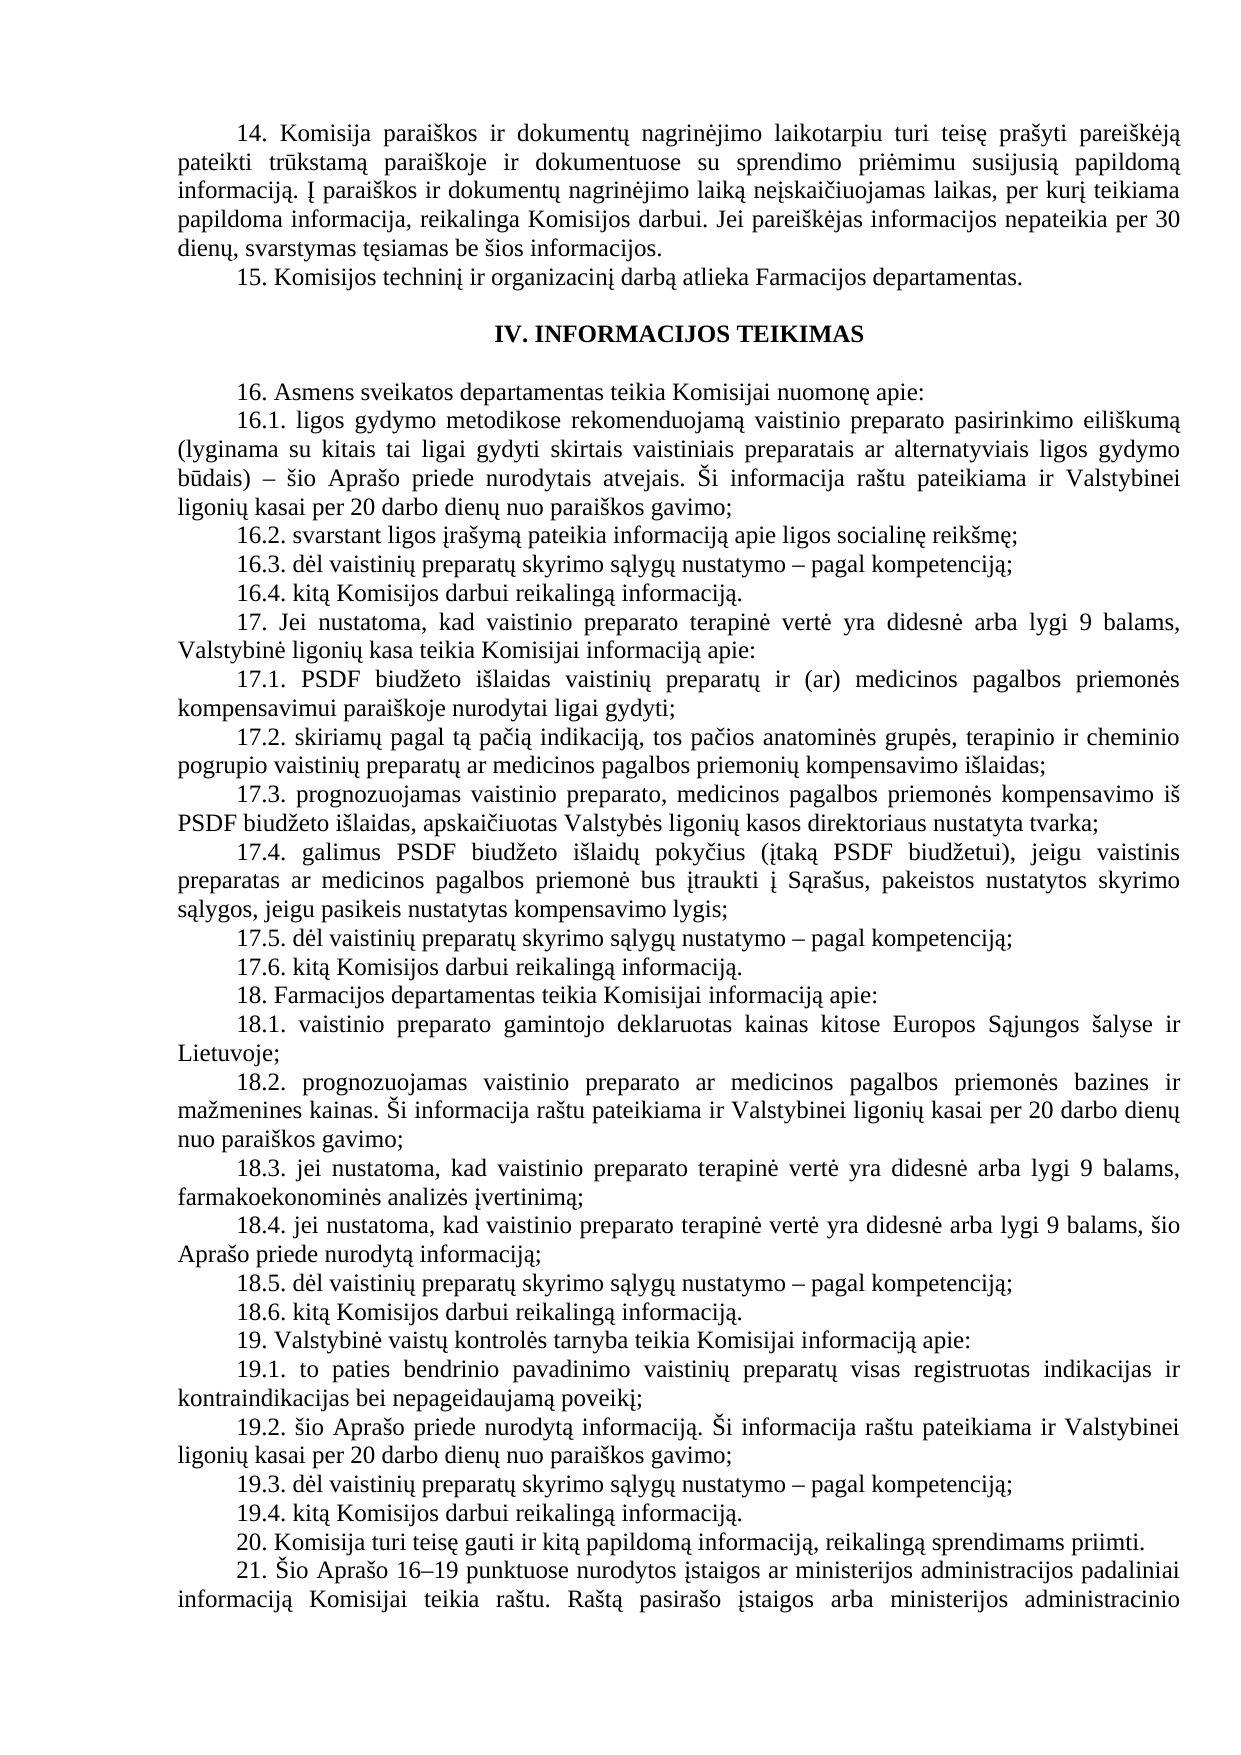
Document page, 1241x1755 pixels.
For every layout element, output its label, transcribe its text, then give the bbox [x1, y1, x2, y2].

text 19.1. to paties bendrinio pavadinimo vaistinių preparatų visas registruotas indikacijas ir kontraindikacijas bei nepageidaujamą poveikį; [177, 1354, 1181, 1412]
text IV. INFORMACIJOS TEIKIMAS [177, 319, 1181, 348]
text 14. Komisija paraiškos ir dokumentų nagrinėjimo laikotarpiu turi teisę prašyti pareiškėją pateikti trūkstamą paraiškoje ir dokumentuose su sprendimo priėmimu susijusią papildomą informaciją. Į paraiškos ir dokumentų nagrinėjimo laiką neįskaičiuojamas laikas, per kurį teikiama papildoma informacija, reikalinga Komisijos darbui. Jei pareiškėjas informacijos nepateikia per 30 dienų, svarstymas tęsiamas be šios informacijos. [177, 118, 1181, 262]
text 18.2. prognozuojamas vaistinio preparato ar medicinos pagalbos priemonės bazines ir mažmenines kainas. Ši informacija raštu pateikiama ir Valstybinei ligonių kasai per 20 darbo dienų nuo paraiškos gavimo; [177, 1067, 1181, 1153]
text 17.1. PSDF biudžeto išlaidas vaistinių preparatų ir (ar) medicinos pagalbos priemonės kompensavimui paraiškoje nurodytai ligai gydyti; [177, 664, 1181, 722]
text 18.3. jei nustatoma, kad vaistinio preparato terapinė vertė yra didesnė arba lygi 9 balams, farmakoekonominės analizės įvertinimą; [177, 1153, 1181, 1211]
text 16. Asmens sveikatos departamentas teikia Komisijai nuomonę apie: [177, 377, 1181, 406]
text 17.3. prognozuojamas vaistinio preparato, medicinos pagalbos priemonės kompensavimo iš PSDF biudžeto išlaidas, apskaičiuotas Valstybės ligonių kasos direktoriaus nustatyta tvarka; [177, 779, 1181, 837]
text 16.2. svarstant ligos įrašymą pateikia informaciją apie ligos socialinę reikšmę; [177, 521, 1181, 549]
text 18.6. kitą Komisijos darbui reikalingą informaciją. [177, 1297, 1181, 1326]
text 19. Valstybinė vaistų kontrolės tarnyba teikia Komisijai informaciją apie: [177, 1326, 1181, 1354]
text 18. Farmacijos departamentas teikia Komisijai informaciją apie: [177, 981, 1181, 1009]
text 17.4. galimus PSDF biudžeto išlaidų pokyčius (įtaką PSDF biudžetui), jeigu vaistinis preparatas ar medicinos pagalbos priemonė bus įtraukti į Sąrašus, pakeistos nustatytos skyrimo sąlygos, jeigu pasikeis nustatytas kompensavimo lygis; [177, 837, 1181, 923]
text 16.3. dėl vaistinių preparatų skyrimo sąlygų nustatymo – pagal kompetenciją; [177, 549, 1181, 578]
text 19.4. kitą Komisijos darbui reikalingą informaciją. [177, 1498, 1181, 1527]
text 15. Komisijos techninį ir organizacinį darbą atlieka Farmacijos departamentas. [177, 262, 1181, 291]
text 17.2. skiriamų pagal tą pačią indikaciją, tos pačios anatominės grupės, terapinio ir cheminio pogrupio vaistinių preparatų ar medicinos pagalbos priemonių kompensavimo išlaidas; [177, 722, 1181, 779]
text 18.5. dėl vaistinių preparatų skyrimo sąlygų nustatymo – pagal kompetenciją; [177, 1268, 1181, 1297]
text 17.5. dėl vaistinių preparatų skyrimo sąlygų nustatymo – pagal kompetenciją; [177, 923, 1181, 952]
text 19.3. dėl vaistinių preparatų skyrimo sąlygų nustatymo – pagal kompetenciją; [177, 1469, 1181, 1498]
text 20. Komisija turi teisę gauti ir kitą papildomą informaciją, reikalingą sprendimams priimti. [177, 1527, 1181, 1556]
text 18.1. vaistinio preparato gamintojo deklaruotas kainas kitose Europos Sąjungos šalyse ir Lietuvoje; [177, 1009, 1181, 1067]
text 16.4. kitą Komisijos darbui reikalingą informaciją. [177, 578, 1181, 607]
text 17.6. kitą Komisijos darbui reikalingą informaciją. [177, 952, 1181, 981]
text 21. Šio Aprašo 16–19 punktuose nurodytos įstaigos ar ministerijos administracijos padaliniai informaciją Komisijai teikia raštu. Raštą pasirašo įstaigos arba ministerijos administracinio [177, 1556, 1181, 1613]
text 18.4. jei nustatoma, kad vaistinio preparato terapinė vertė yra didesnė arba lygi 9 balams, šio Aprašo priede nurodytą informaciją; [177, 1211, 1181, 1268]
text 19.2. šio Aprašo priede nurodytą informaciją. Ši informacija raštu pateikiama ir Valstybinei ligonių kasai per 20 darbo dienų nuo paraiškos gavimo; [177, 1412, 1181, 1469]
text 16.1. ligos gydymo metodikose rekomenduojamą vaistinio preparato pasirinkimo eiliškumą (lyginama su kitais tai ligai gydyti skirtais vaistiniais preparatais ar alternatyviais ligos gydymo būdais) – šio Aprašo priede nurodytais atvejais. Ši informacija raštu pateikiama ir Valstybinei ligonių kasai per 20 darbo dienų nuo paraiškos gavimo; [177, 406, 1181, 521]
text 17. Jei nustatoma, kad vaistinio preparato terapinė vertė yra didesnė arba lygi 9 balams, Valstybinė ligonių kasa teikia Komisijai informaciją apie: [177, 607, 1181, 664]
